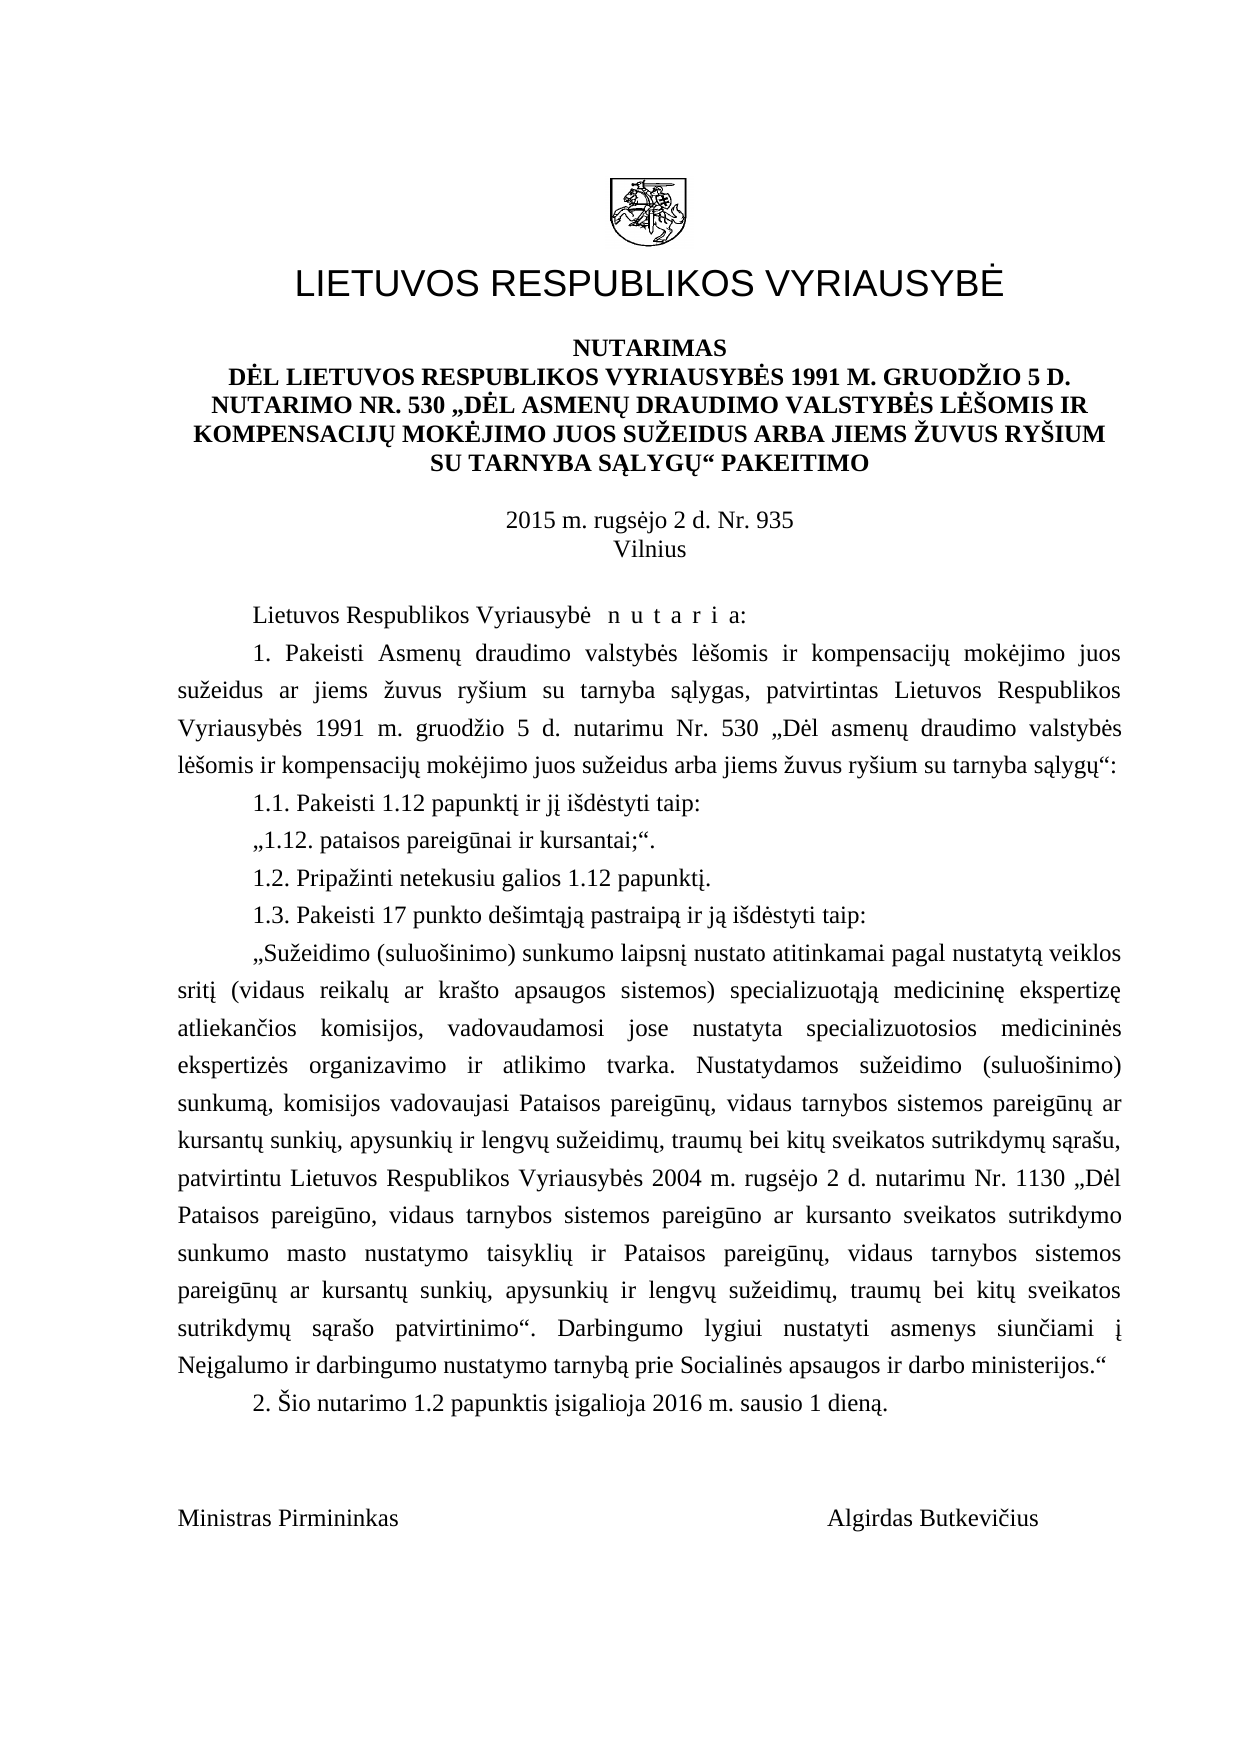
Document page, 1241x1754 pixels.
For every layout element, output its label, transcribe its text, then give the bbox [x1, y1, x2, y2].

text „1.12. pataisos pareigūnai ir kursantai;“. [177, 817, 1122, 854]
text Dėl LIETUVOS RESPUBLIKOS VYRIAUSYBĖS 1991 M. GRUODŽIO 5 D. NUTARIMO NR. 530 „DĖL ASMENŲ DRAUDIMO VALSTYBĖS LĖŠOMIS IR KOMPENSACIJŲ MOKĖJIMO JUOS SUŽEIDUS ARBA JIEMS ŽUVUS RYŠIUM SU TARNYBA SĄLYGŲ“ PAKEITIMO [177, 362, 1122, 477]
text Ministras Pirmininkas Algirdas Butkevičius [177, 1503, 1122, 1532]
text „Sužeidimo (suluošinimo) sunkumo laipsnį nustato atitinkamai pagal nustatytą veiklos sritį (vidaus reikalų ar krašto apsaugos sistemos) specializuotąją medicininę ekspertizę atliekančios komisijos, vadovaudamosi jose nustatyta specializuotosios medicininės ekspertizės organizavimo ir atlikimo tvarka. Nustatydamos sužeidimo (suluošinimo) sunkumą, komisijos vadovaujasi Pataisos pareigūnų, vidaus tarnybos sistemos pareigūnų ar kursantų sunkių, apysunkių ir lengvų sužeidimų, traumų bei kitų sveikatos sutrikdymų sąrašu, patvirtintu Lietuvos Respublikos Vyriausybės 2004 m. rugsėjo 2 d. nutarimu Nr. 1130 „Dėl Pataisos pareigūno, vidaus tarnybos sistemos pareigūno ar kursanto sveikatos sutrikdymo sunkumo masto nustatymo taisyklių ir Pataisos pareigūnų, vidaus tarnybos sistemos pareigūnų ar kursantų sunkių, apysunkių ir lengvų sužeidimų, traumų bei kitų sveikatos sutrikdymų sąrašo patvirtinimo“. Darbingumo lygiui nustatyti asmenys siunčiami į Neįgalumo ir darbingumo nustatymo tarnybą prie Socialinės apsaugos ir darbo ministerijos.“ [177, 929, 1122, 1379]
text 1.1. Pakeisti 1.12 papunktį ir jį išdėstyti taip: [177, 779, 1122, 817]
text Lietuvos Respublikos Vyriausybė [177, 261, 1122, 304]
text 1.2. Pripažinti netekusiu galios 1.12 papunktį. [177, 854, 1122, 892]
text 1. Pakeisti Asmenų draudimo valstybės lėšomis ir kompensacijų mokėjimo juos sužeidus ar jiems žuvus ryšium su tarnyba sąlygas, patvirtintas Lietuvos Respublikos Vyriausybės 1991 m. gruodžio 5 d. nutarimu Nr. 530 „Dėl asmenų draudimo valstybės lėšomis ir kompensacijų mokėjimo juos sužeidus arba jiems žuvus ryšium su tarnyba sąlygų“: [177, 629, 1122, 779]
text nutarimas [177, 333, 1122, 362]
text Lietuvos Respublikos Vyriausybė nutaria: [177, 592, 1122, 629]
text 2. Šio nutarimo 1.2 papunktis įsigalioja 2016 m. sausio 1 dieną. [177, 1379, 1122, 1417]
text 1.3. Pakeisti 17 punkto dešimtąją pastraipą ir ją išdėstyti taip: [177, 892, 1122, 929]
text 2015 m. rugsėjo 2 d. Nr. 935 Vilnius [177, 505, 1122, 563]
